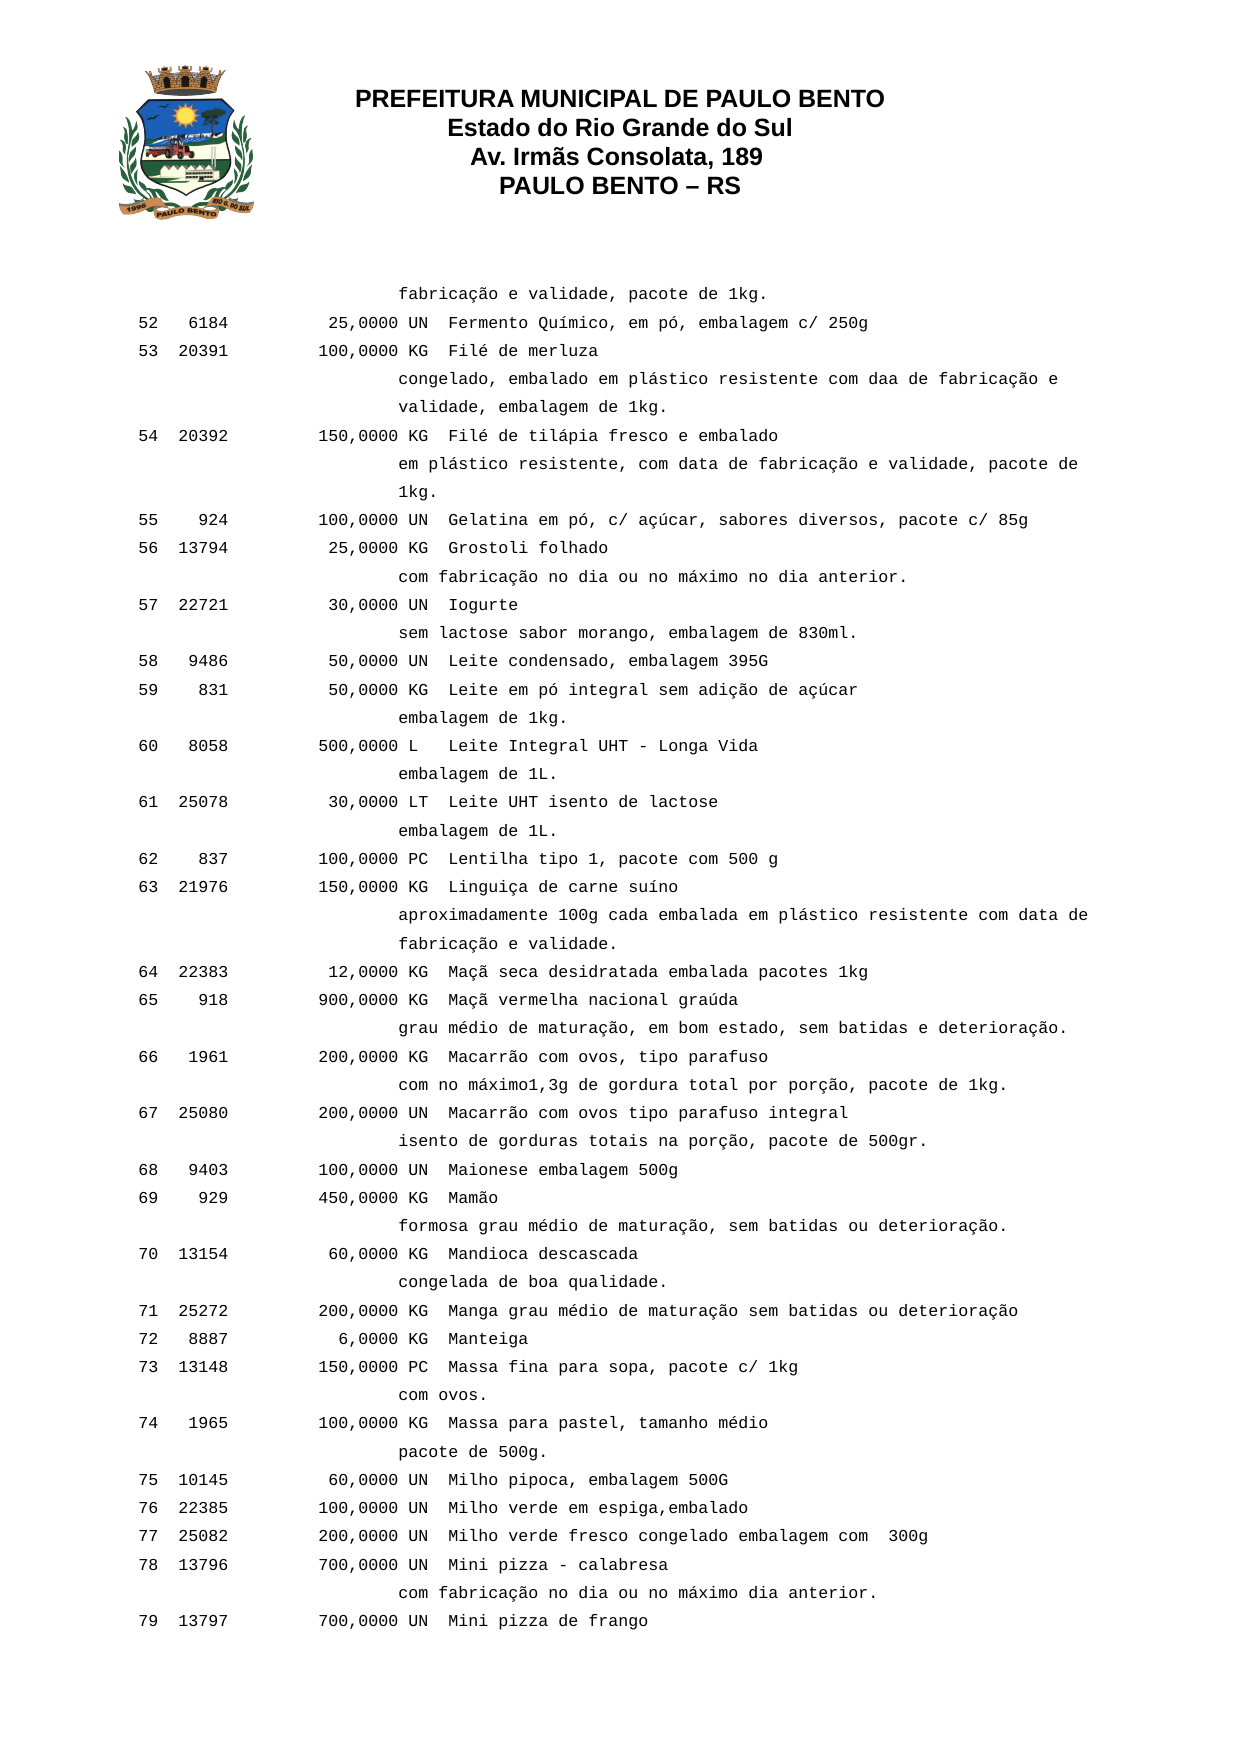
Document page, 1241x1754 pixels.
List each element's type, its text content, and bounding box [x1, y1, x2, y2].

picture [118, 65, 254, 220]
text fabricação e validade, pacote de 1kg. 52 6184 25,0000 UN Fermento Químico, em pó, embalagem c/ 250g 53 20391 100,0000 KG Filé de merluza congelado, embalado em plástico resistente com daa de fabricação e validade, embalagem de 1kg. 54 20392 150,0000 KG Filé de tilápia fresco e embalado em plástico resistente, com data de fabricação e validade, pacote de 1kg. 55 924 100,0000 UN Gelatina em pó, c/ açúcar, sabores diversos, pacote c/ 85g 56 13794 25,0000 KG Grostoli folhado com fabricação no dia ou no máximo no dia anterior. 57 22721 30,0000 UN Iogurte sem lactose sabor morango, embalagem de 830ml. 58 9486 50,0000 UN Leite condensado, embalagem 395G 59 831 50,0000 KG Leite em pó integral sem adição de açúcar embalagem de 1kg. 60 8058 500,0000 L Leite Integral UHT - Longa Vida embalagem de 1L. 61 25078 30,0000 LT Leite UHT isento de lactose embalagem de 1L. 62 837 100,0000 PC Lentilha tipo 1, pacote com 500 g 63 21976 150,0000 KG Linguiça de carne suíno aproximadamente 100g cada embalada em plástico resistente com data de fabricação e validade. 64 22383 12,0000 KG Maçã seca desidratada embalada pacotes 1kg 65 918 900,0000 KG Maçã vermelha nacional graúda grau médio de maturação, em bom estado, sem batidas e deterioração. 66 1961 200,0000 KG Macarrão com ovos, tipo parafuso com no máximo1,3g de gordura total por porção, pacote de 1kg. 67 25080 200,0000 UN Macarrão com ovos tipo parafuso integral isento de gorduras totais na porção, pacote de 500gr. 68 9403 100,0000 UN Maionese embalagem 500g 69 929 450,0000 KG Mamão formosa grau médio de maturação, sem batidas ou deterioração. 70 13154 60,0000 KG Mandioca descascada congelada de boa qualidade. 71 25272 200,0000 KG Manga grau médio de maturação sem batidas ou deterioração 72 8887 6,0000 KG Manteiga 73 13148 150,0000 PC Massa fina para sopa, pacote c/ 1kg com ovos. 74 1965 100,0000 KG Massa para pastel, tamanho médio pacote de 500g. 75 10145 60,0000 UN Milho pipoca, embalagem 500G 76 22385 100,0000 UN Milho verde em espiga,embalado 77 25082 200,0000 UN Milho verde fresco congelado embalagem com 300g 78 13796 700,0000 UN Mini pizza - calabresa com fabricação no dia ou no máximo dia anterior. 79 13797 700,0000 UN Mini pizza de frango [118, 286, 1122, 1632]
